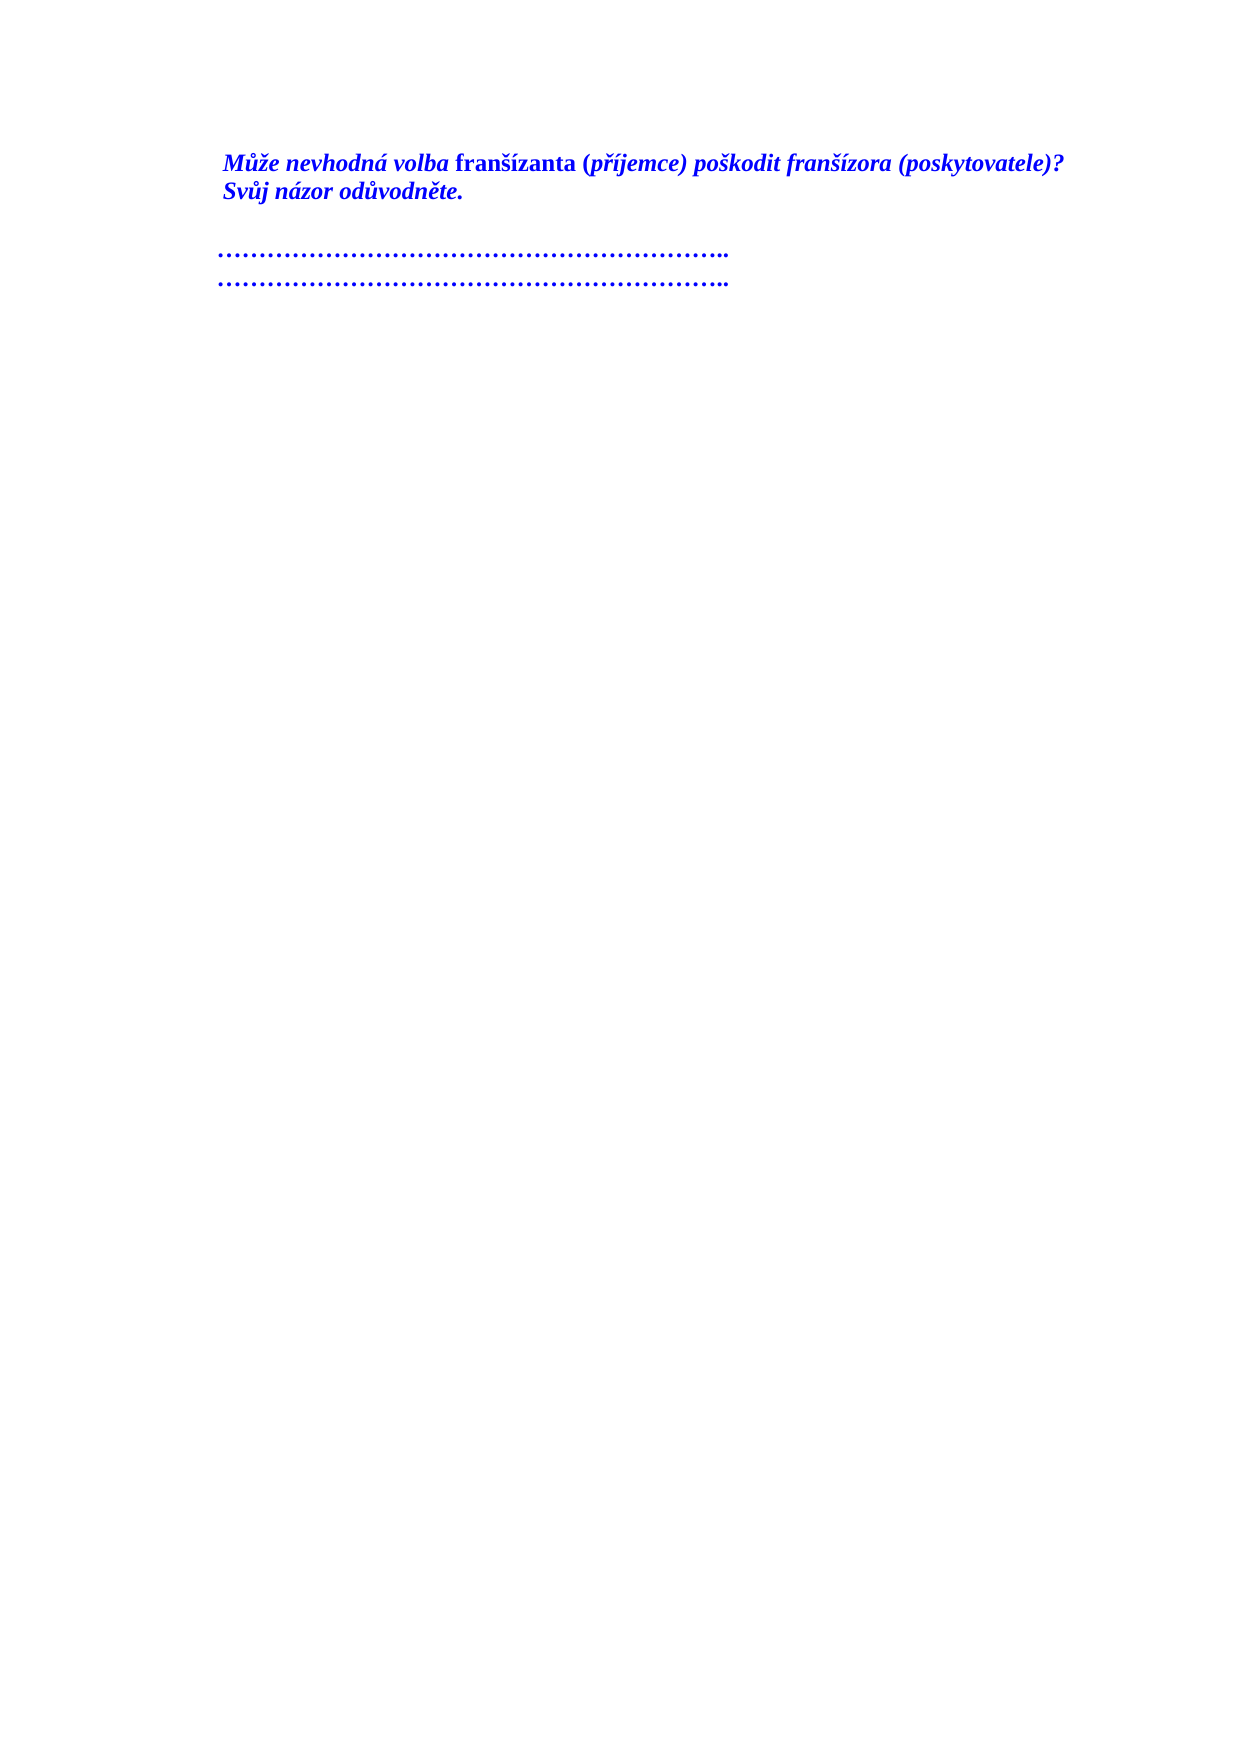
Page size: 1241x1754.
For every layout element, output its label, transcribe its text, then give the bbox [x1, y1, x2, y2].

text Může nevhodná volba franšízanta (příjemce) poškodit franšízora (poskytovatele)? [148, 148, 1093, 176]
text …………………………………………………….. [148, 234, 1093, 263]
text Svůj názor odůvodněte. [148, 176, 1093, 205]
text …………………………………………………….. [148, 263, 1093, 291]
